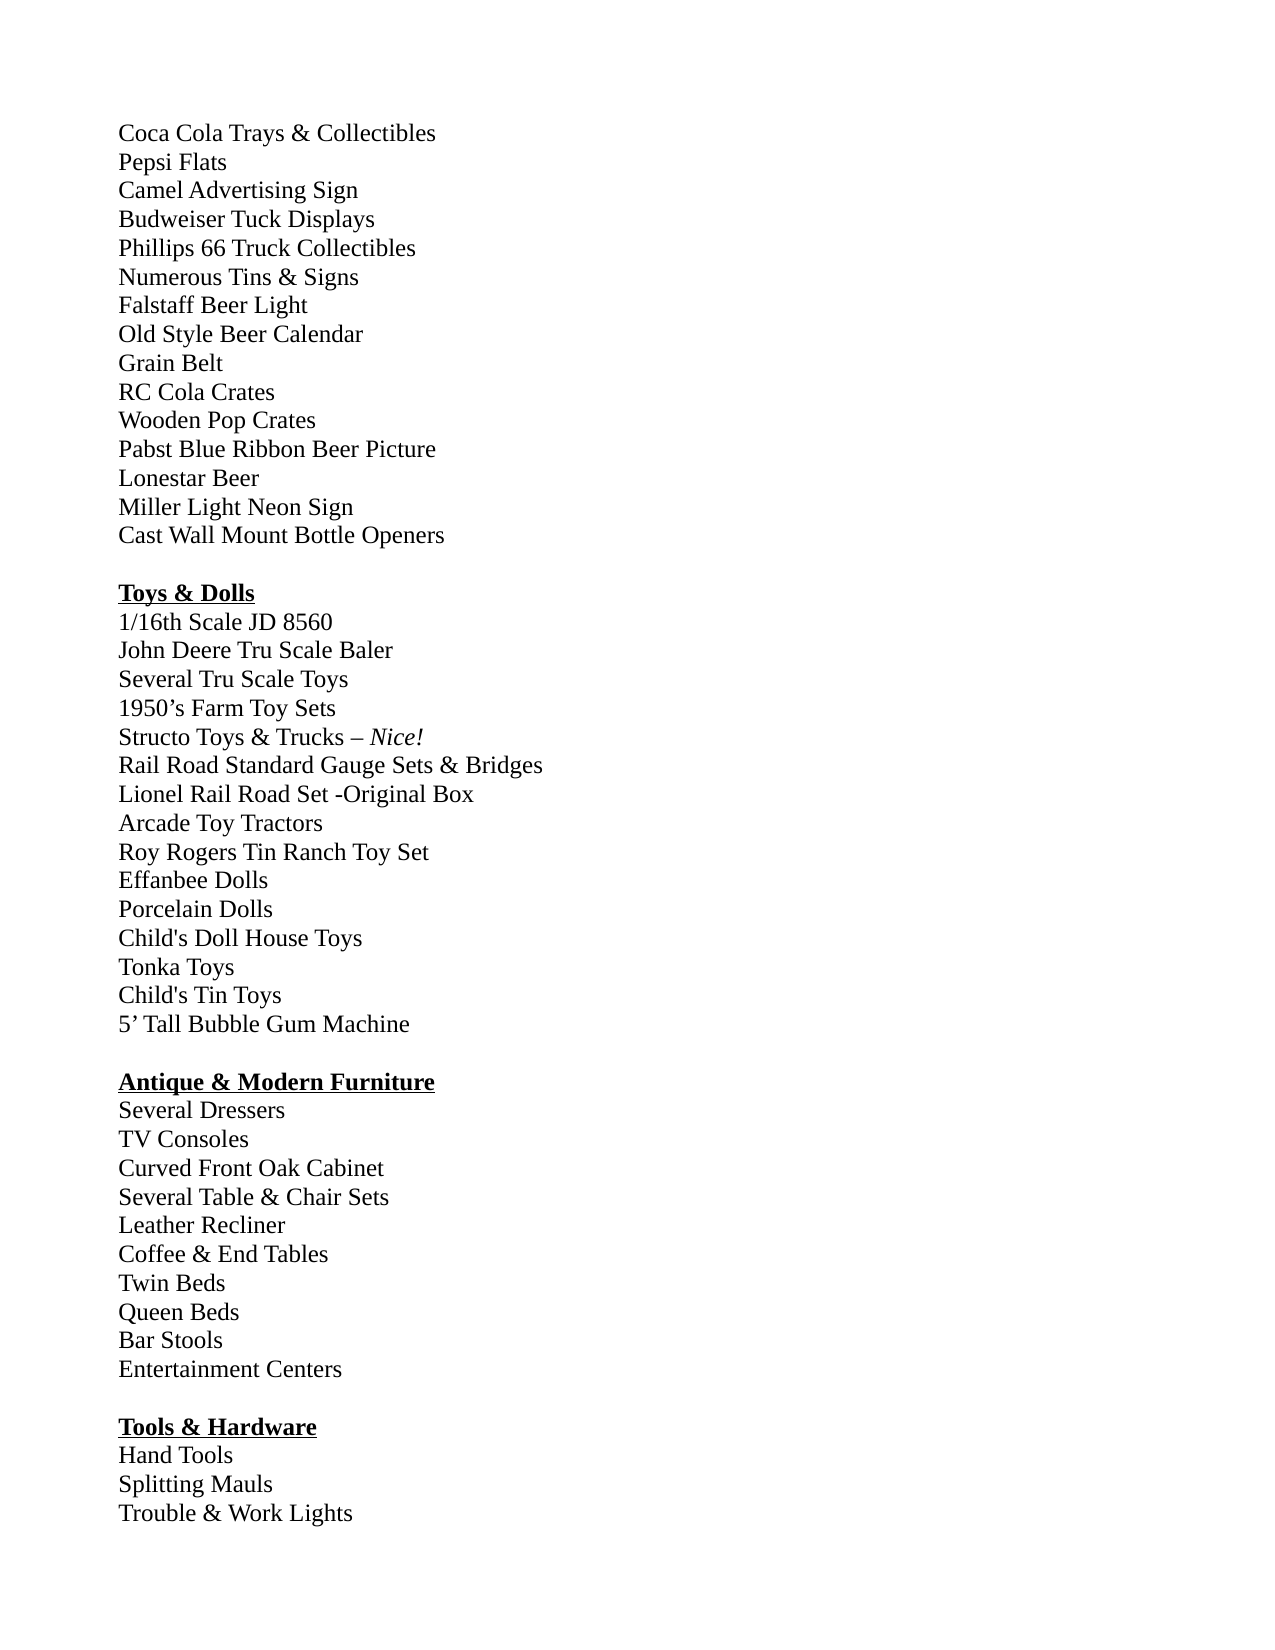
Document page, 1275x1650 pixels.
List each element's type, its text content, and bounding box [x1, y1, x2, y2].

text Trouble & Work Lights [118, 1498, 1157, 1527]
text Camel Advertising Sign [118, 176, 1157, 204]
text 1950’s Farm Toy Sets [118, 693, 1157, 722]
text 1/16th Scale JD 8560 [118, 607, 1157, 636]
text Effanbee Dolls [118, 866, 1157, 894]
text Rail Road Standard Gauge Sets & Bridges [118, 751, 1157, 779]
text Twin Beds [118, 1268, 1157, 1297]
text Coffee & End Tables [118, 1239, 1157, 1268]
text Roy Rogers Tin Ranch Toy Set [118, 837, 1157, 866]
text Lionel Rail Road Set -Original Box [118, 779, 1157, 808]
text Pepsi Flats [118, 147, 1157, 176]
text Several Table & Chair Sets [118, 1182, 1157, 1211]
text Tonka Toys [118, 952, 1157, 981]
text Several Dressers [118, 1096, 1157, 1124]
text Budweiser Tuck Displays [118, 204, 1157, 233]
text Porcelain Dolls [118, 894, 1157, 923]
text TV Consoles [118, 1124, 1157, 1153]
text Old Style Beer Calendar [118, 319, 1157, 348]
text 5’ Tall Bubble Gum Machine [118, 1009, 1157, 1038]
text Queen Beds [118, 1297, 1157, 1326]
text Pabst Blue Ribbon Beer Picture [118, 434, 1157, 463]
text Child's Tin Toys [118, 981, 1157, 1009]
text Toys & Dolls [118, 578, 1157, 607]
text RC Cola Crates [118, 377, 1157, 406]
text Antique & Modern Furniture [118, 1067, 1157, 1096]
text Several Tru Scale Toys [118, 664, 1157, 693]
text Arcade Toy Tractors [118, 808, 1157, 837]
text Miller Light Neon Sign [118, 492, 1157, 521]
text Structo Toys & Trucks – Nice! [118, 722, 1157, 751]
text Wooden Pop Crates [118, 406, 1157, 434]
text Curved Front Oak Cabinet [118, 1153, 1157, 1182]
text Grain Belt [118, 348, 1157, 377]
text Cast Wall Mount Bottle Openers [118, 521, 1157, 549]
text Numerous Tins & Signs [118, 262, 1157, 291]
text Entertainment Centers [118, 1354, 1157, 1383]
text Coca Cola Trays & Collectibles [118, 118, 1157, 147]
text Falstaff Beer Light [118, 291, 1157, 319]
text Phillips 66 Truck Collectibles [118, 233, 1157, 262]
text Tools & Hardware [118, 1412, 1157, 1441]
text Bar Stools [118, 1326, 1157, 1354]
text Leather Recliner [118, 1211, 1157, 1239]
text John Deere Tru Scale Baler [118, 636, 1157, 664]
text Hand Tools [118, 1441, 1157, 1469]
text Child's Doll House Toys [118, 923, 1157, 952]
text Lonestar Beer [118, 463, 1157, 492]
text Splitting Mauls [118, 1469, 1157, 1498]
